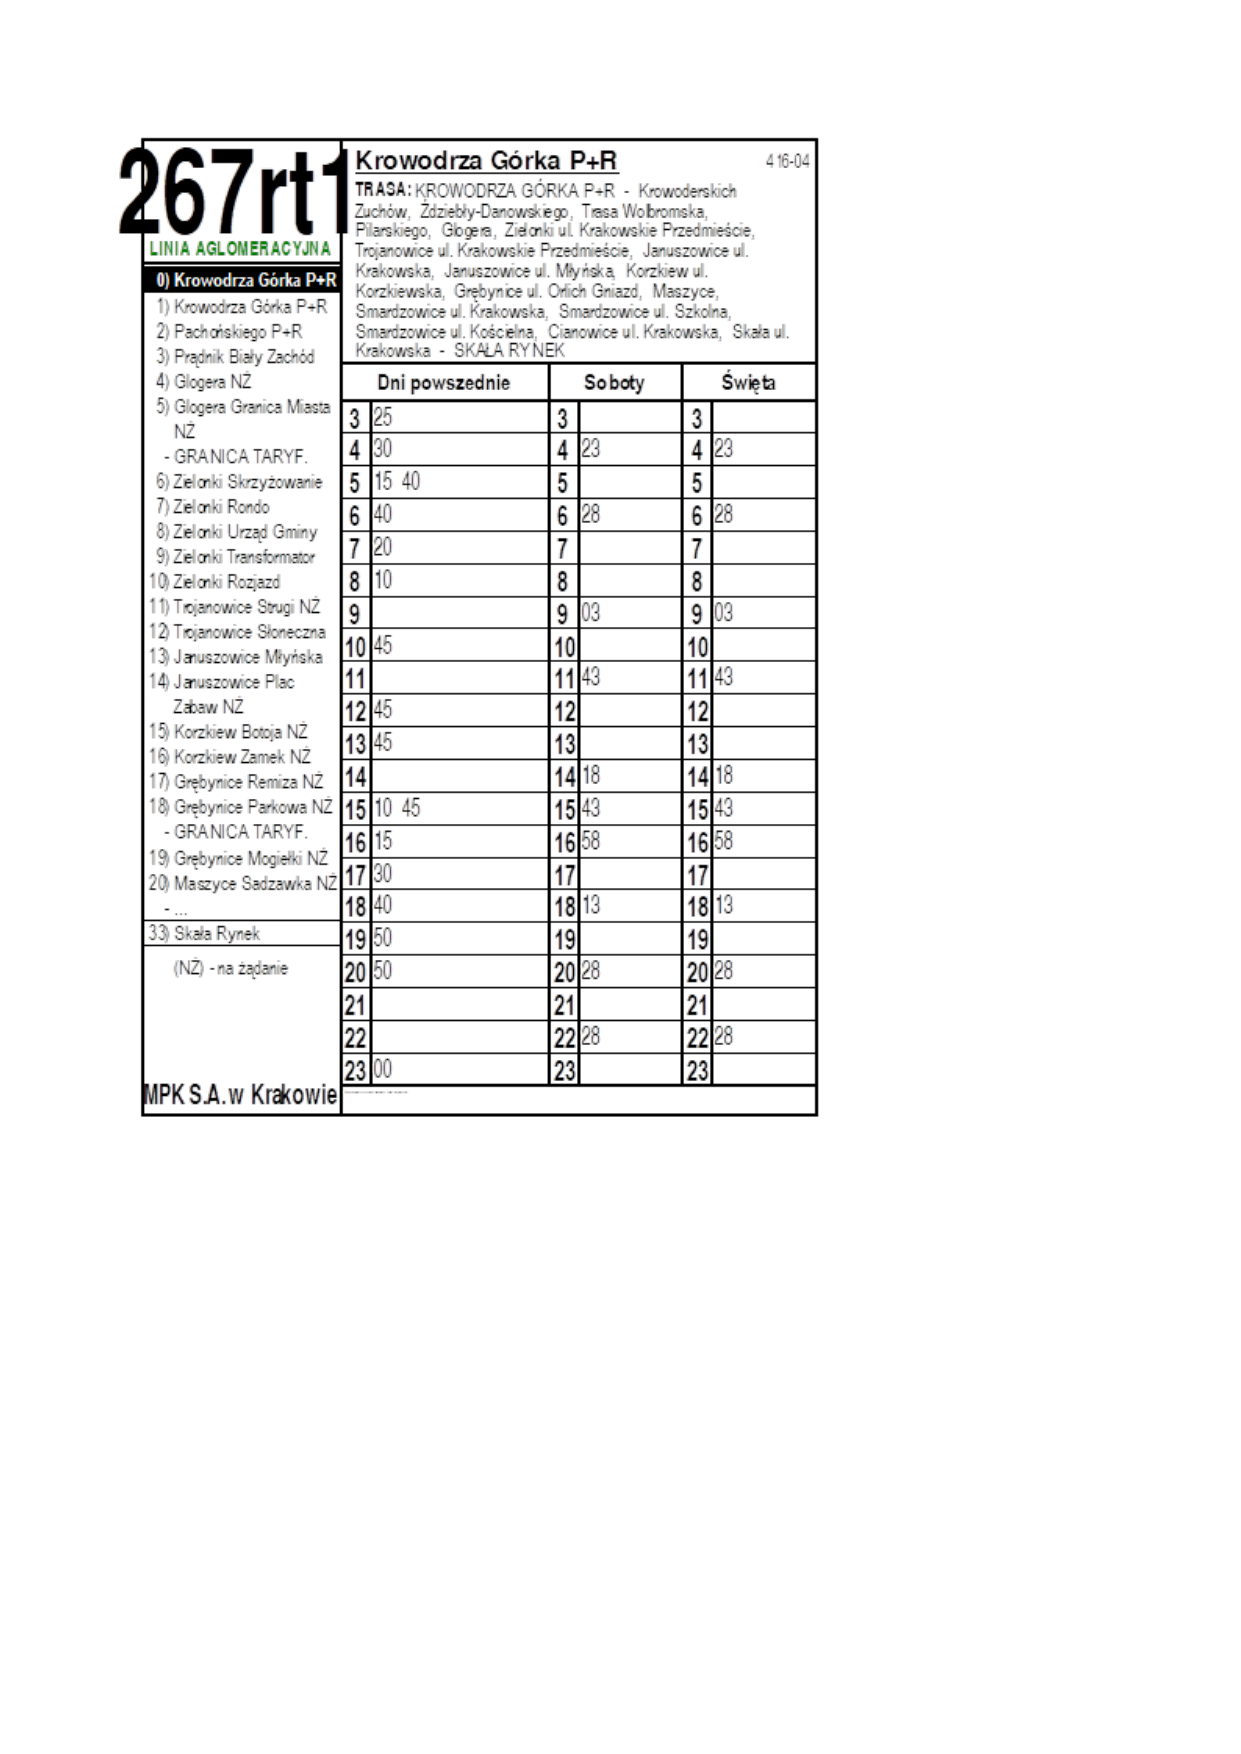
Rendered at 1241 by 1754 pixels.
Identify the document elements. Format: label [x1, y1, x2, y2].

picture [118, 118, 820, 1120]
